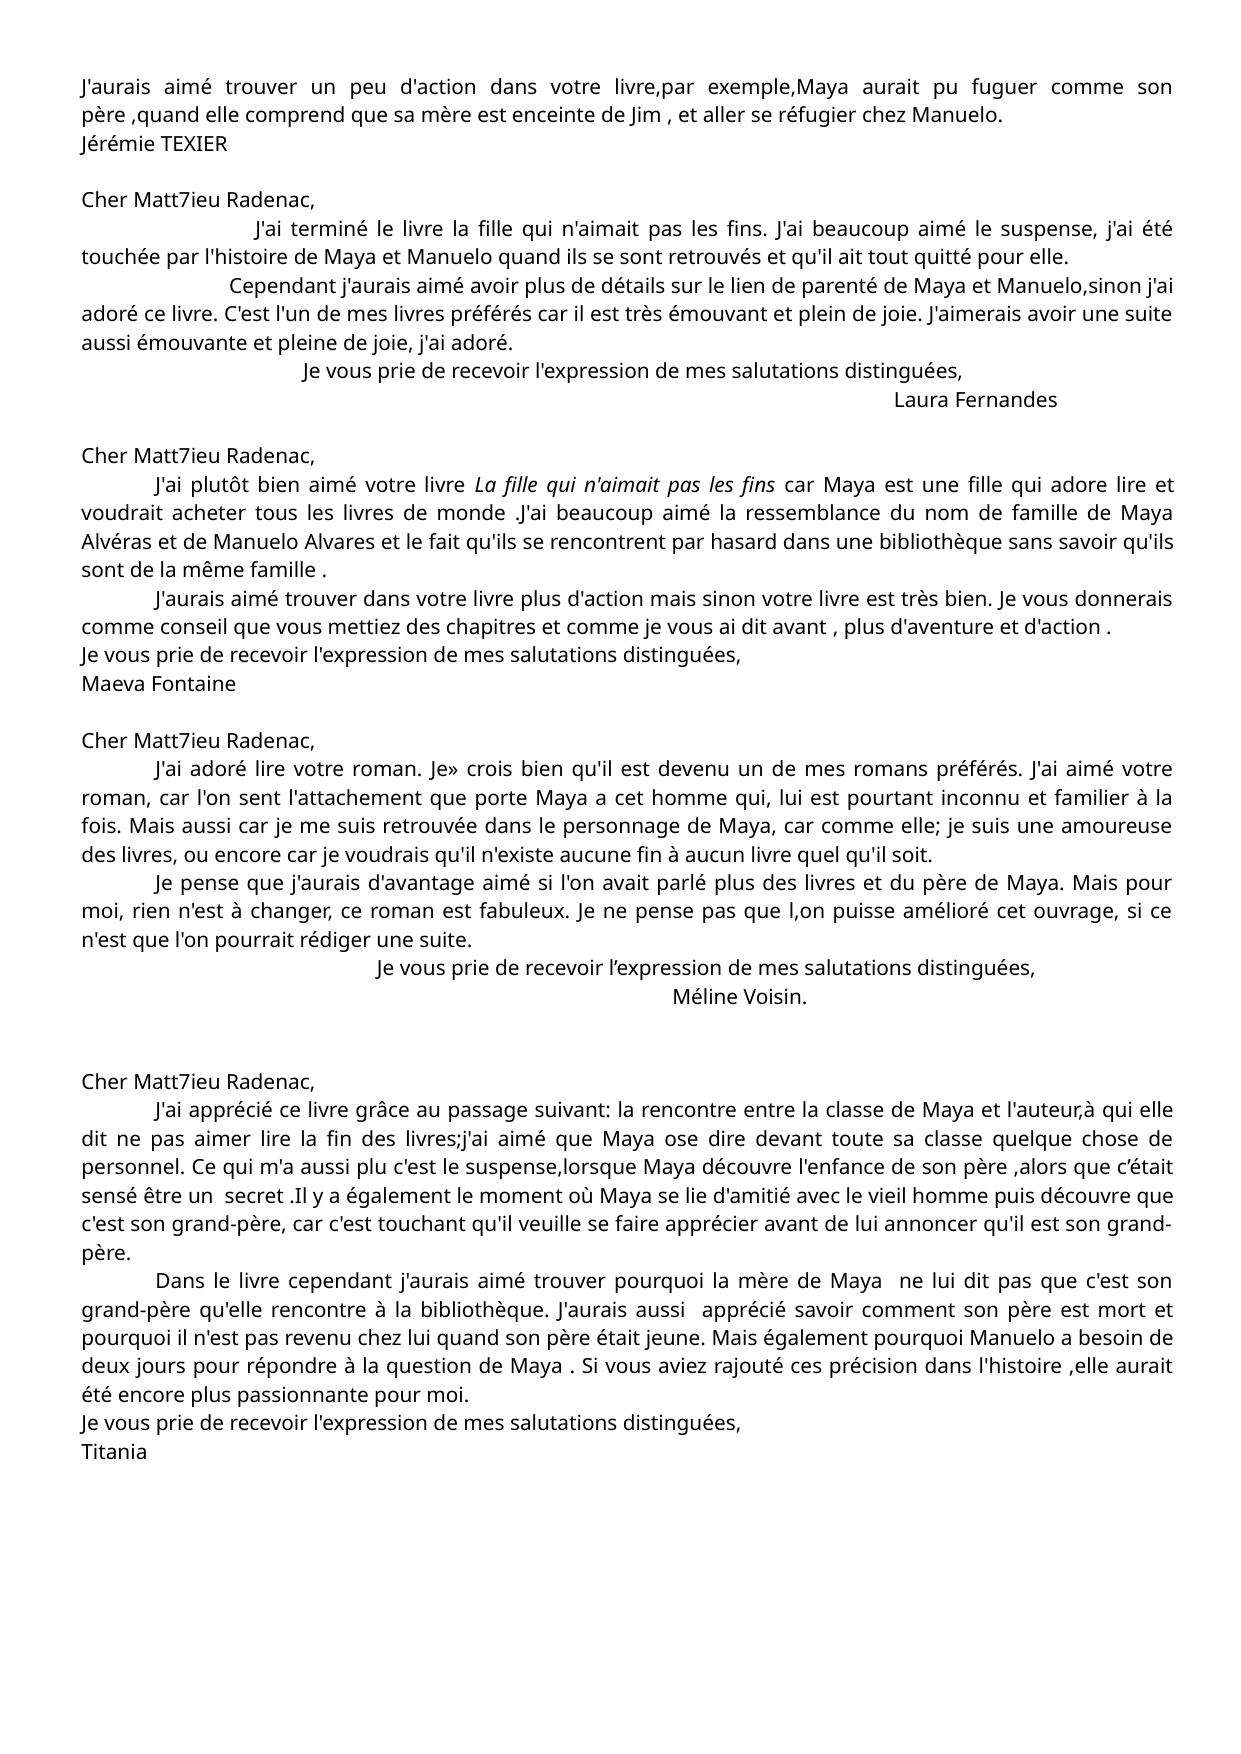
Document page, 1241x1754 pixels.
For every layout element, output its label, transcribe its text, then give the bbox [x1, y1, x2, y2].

text Cher Matt7ieu Radenac, [81, 1067, 1175, 1096]
text Jérémie TEXIER [81, 129, 1175, 157]
text Je pense que j'aurais d'avantage aimé si l'on avait parlé plus des livres et du père de Maya. Mais pour moi, rien n'est à changer, ce roman est fabuleux. Je ne pense pas que l,on puisse amélioré cet ouvrage, si ce n'est que l'on pourrait rédiger une suite. [81, 868, 1175, 953]
text J'ai terminé le livre la fille qui n'aimait pas les fins. J'ai beaucoup aimé le suspense, j'ai été touchée par l'histoire de Maya et Manuelo quand ils se sont retrouvés et qu'il ait tout quitté pour elle. [81, 214, 1175, 271]
text Cher Matt7ieu Radenac, [81, 442, 1175, 470]
text J'ai apprécié ce livre grâce au passage suivant: la rencontre entre la classe de Maya et l'auteur,à qui elle dit ne pas aimer lire la fin des livres;j'ai aimé que Maya ose dire devant toute sa classe quelque chose de personnel. Ce qui m'a aussi plu c'est le suspense,lorsque Maya découvre l'enfance de son père ,alors que c’était sensé être un secret .Il y a également le moment où Maya se lie d'amitié avec le vieil homme puis découvre que c'est son grand-père, car c'est touchant qu'il veuille se faire apprécier avant de lui annoncer qu'il est son grand-père. [81, 1096, 1175, 1266]
text Laura Fernandes [81, 385, 1175, 413]
text J'aurais aimé trouver un peu d'action dans votre livre,par exemple,Maya aurait pu fuguer comme son père ,quand elle comprend que sa mère est enceinte de Jim , et aller se réfugier chez Manuelo. [81, 72, 1175, 129]
text Je vous prie de recevoir l'expression de mes salutations distinguées, [81, 641, 1175, 669]
text Maeva Fontaine [81, 669, 1175, 697]
text Je vous prie de recevoir l’expression de mes salutations distinguées, Méline Voisin. [81, 953, 1175, 1010]
text Je vous prie de recevoir l'expression de mes salutations distinguées, [81, 356, 1175, 385]
text J'aurais aimé trouver dans votre livre plus d'action mais sinon votre livre est très bien. Je vous donnerais comme conseil que vous mettiez des chapitres et comme je vous ai dit avant , plus d'aventure et d'action . [81, 584, 1175, 641]
text Je vous prie de recevoir l'expression de mes salutations distinguées, [81, 1408, 1175, 1437]
text Dans le livre cependant j'aurais aimé trouver pourquoi la mère de Maya ne lui dit pas que c'est son grand-père qu'elle rencontre à la bibliothèque. J'aurais aussi apprécié savoir comment son père est mort et pourquoi il n'est pas revenu chez lui quand son père était jeune. Mais également pourquoi Manuelo a besoin de deux jours pour répondre à la question de Maya . Si vous aviez rajouté ces précision dans l'histoire ,elle aurait été encore plus passionnante pour moi. [81, 1266, 1175, 1408]
text Cher Matt7ieu Radenac, [81, 726, 1175, 754]
text J'ai plutôt bien aimé votre livre La fille qui n'aimait pas les fins car Maya est une fille qui adore lire et voudrait acheter tous les livres de monde .J'ai beaucoup aimé la ressemblance du nom de famille de Maya Alvéras et de Manuelo Alvares et le fait qu'ils se rencontrent par hasard dans une bibliothèque sans savoir qu'ils sont de la même famille . [81, 470, 1175, 584]
text J'ai adoré lire votre roman. Je» crois bien qu'il est devenu un de mes romans préférés. J'ai aimé votre roman, car l'on sent l'attachement que porte Maya a cet homme qui, lui est pourtant inconnu et familier à la fois. Mais aussi car je me suis retrouvée dans le personnage de Maya, car comme elle; je suis une amoureuse des livres, ou encore car je voudrais qu'il n'existe aucune fin à aucun livre quel qu'il soit. [81, 754, 1175, 868]
text Cher Matt7ieu Radenac, [81, 186, 1175, 214]
text Cependant j'aurais aimé avoir plus de détails sur le lien de parenté de Maya et Manuelo,sinon j'ai adoré ce livre. C'est l'un de mes livres préférés car il est très émouvant et plein de joie. J'aimerais avoir une suite aussi émouvante et pleine de joie, j'ai adoré. [81, 271, 1175, 356]
text Titania [81, 1437, 1175, 1465]
